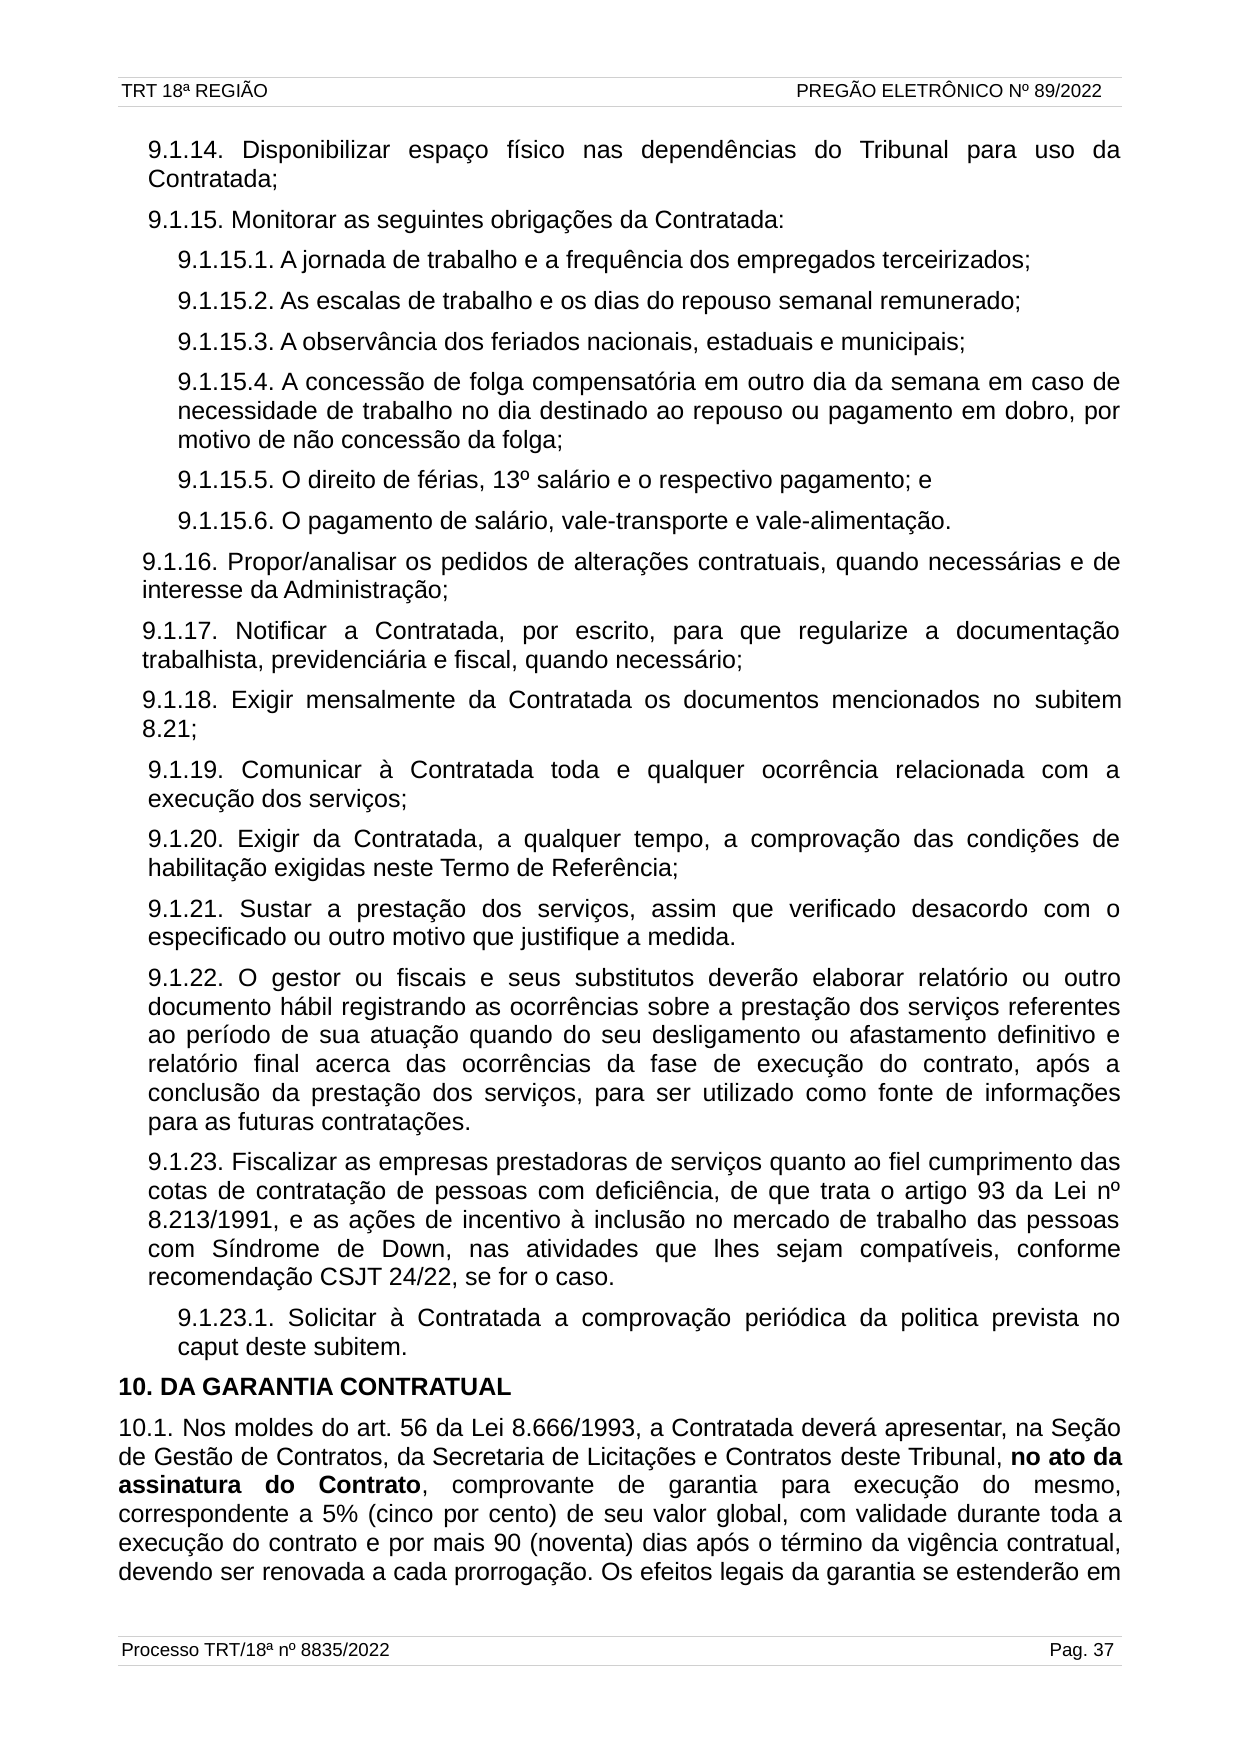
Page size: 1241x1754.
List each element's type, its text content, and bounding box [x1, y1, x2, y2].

text 9.1.15.1. A jornada de trabalho e a frequência dos empregados terceirizados; [177, 246, 1122, 274]
text 9.1.17. Notificar a Contratada, por escrito, para que regularize a documentação trabalhista, previdenciária e fiscal, quando necessário; [142, 616, 1122, 674]
text 9.1.15.4. A concessão de folga compensatória em outro dia da semana em caso de necessidade de trabalho no dia destinado ao repouso ou pagamento em dobro, por motivo de não concessão da folga; [177, 367, 1122, 454]
text 9.1.14. Disponibilizar espaço físico nas dependências do Tribunal para uso da Contratada; [148, 136, 1122, 193]
text 10. DA GARANTIA CONTRATUAL [118, 1372, 1122, 1401]
text 9.1.23.1. Solicitar à Contratada a comprovação periódica da politica prevista no caput deste subitem. [177, 1303, 1122, 1361]
text 9.1.23. Fiscalizar as empresas prestadoras de serviços quanto ao fiel cumprimento das cotas de contratação de pessoas com deficiência, de que trata o artigo 93 da Lei nº 8.213/1991, e as ações de incentivo à inclusão no mercado de trabalho das pessoas com Síndrome de Down, nas atividades que lhes sejam compatíveis, conforme recomendação CSJT 24/22, se for o caso. [148, 1147, 1122, 1291]
text 9.1.22. O gestor ou fiscais e seus substitutos deverão elaborar relatório ou outro documento hábil registrando as ocorrências sobre a prestação dos serviços referentes ao período de sua atuação quando do seu desligamento ou afastamento definitivo e relatório final acerca das ocorrências da fase de execução do contrato, após a conclusão da prestação dos serviços, para ser utilizado como fonte de informações para as futuras contratações. [148, 963, 1122, 1136]
list 9.1.19. Comunicar à Contratada toda e qualquer ocorrência relacionada com a execução dos serviços; [148, 755, 1122, 812]
text 10.1. Nos moldes do art. 56 da Lei 8.666/1993, a Contratada deverá apresentar, na Seção de Gestão de Contratos, da Secretaria de Licitações e Contratos deste Tribunal, no ato da assinatura do Contrato, comprovante de garantia para execução do mesmo, correspondente a 5% (cinco por cento) de seu valor global, com validade durante toda a execução do contrato e por mais 90 (noventa) dias após o término da vigência contratual, devendo ser renovada a cada prorrogação. Os efeitos legais da garantia se estenderão em [118, 1413, 1122, 1586]
text 9.1.21. Sustar a prestação dos serviços, assim que verificado desacordo com o especificado ou outro motivo que justifique a medida. [148, 894, 1122, 951]
text 9.1.15.2. As escalas de trabalho e os dias do repouso semanal remunerado; [177, 286, 1122, 315]
text 9.1.16. Propor/analisar os pedidos de alterações contratuais, quando necessárias e de interesse da Administração; [142, 547, 1122, 604]
text 9.1.15.5. O direito de férias, 13º salário e o respectivo pagamento; e [177, 466, 1122, 494]
text 9.1.15. Monitorar as seguintes obrigações da Contratada: [148, 205, 1122, 234]
list 9.1.20. Exigir da Contratada, a qualquer tempo, a comprovação das condições de habilitação exigidas neste Termo de Referência; [148, 824, 1122, 882]
text 9.1.15.3. A observância dos feriados nacionais, estaduais e municipais; [177, 327, 1122, 356]
text 9.1.15.6. O pagamento de salário, vale-transporte e vale-alimentação. [177, 506, 1122, 535]
text 9.1.18. Exigir mensalmente da Contratada os documentos mencionados no subitem 8.21; [142, 686, 1122, 743]
